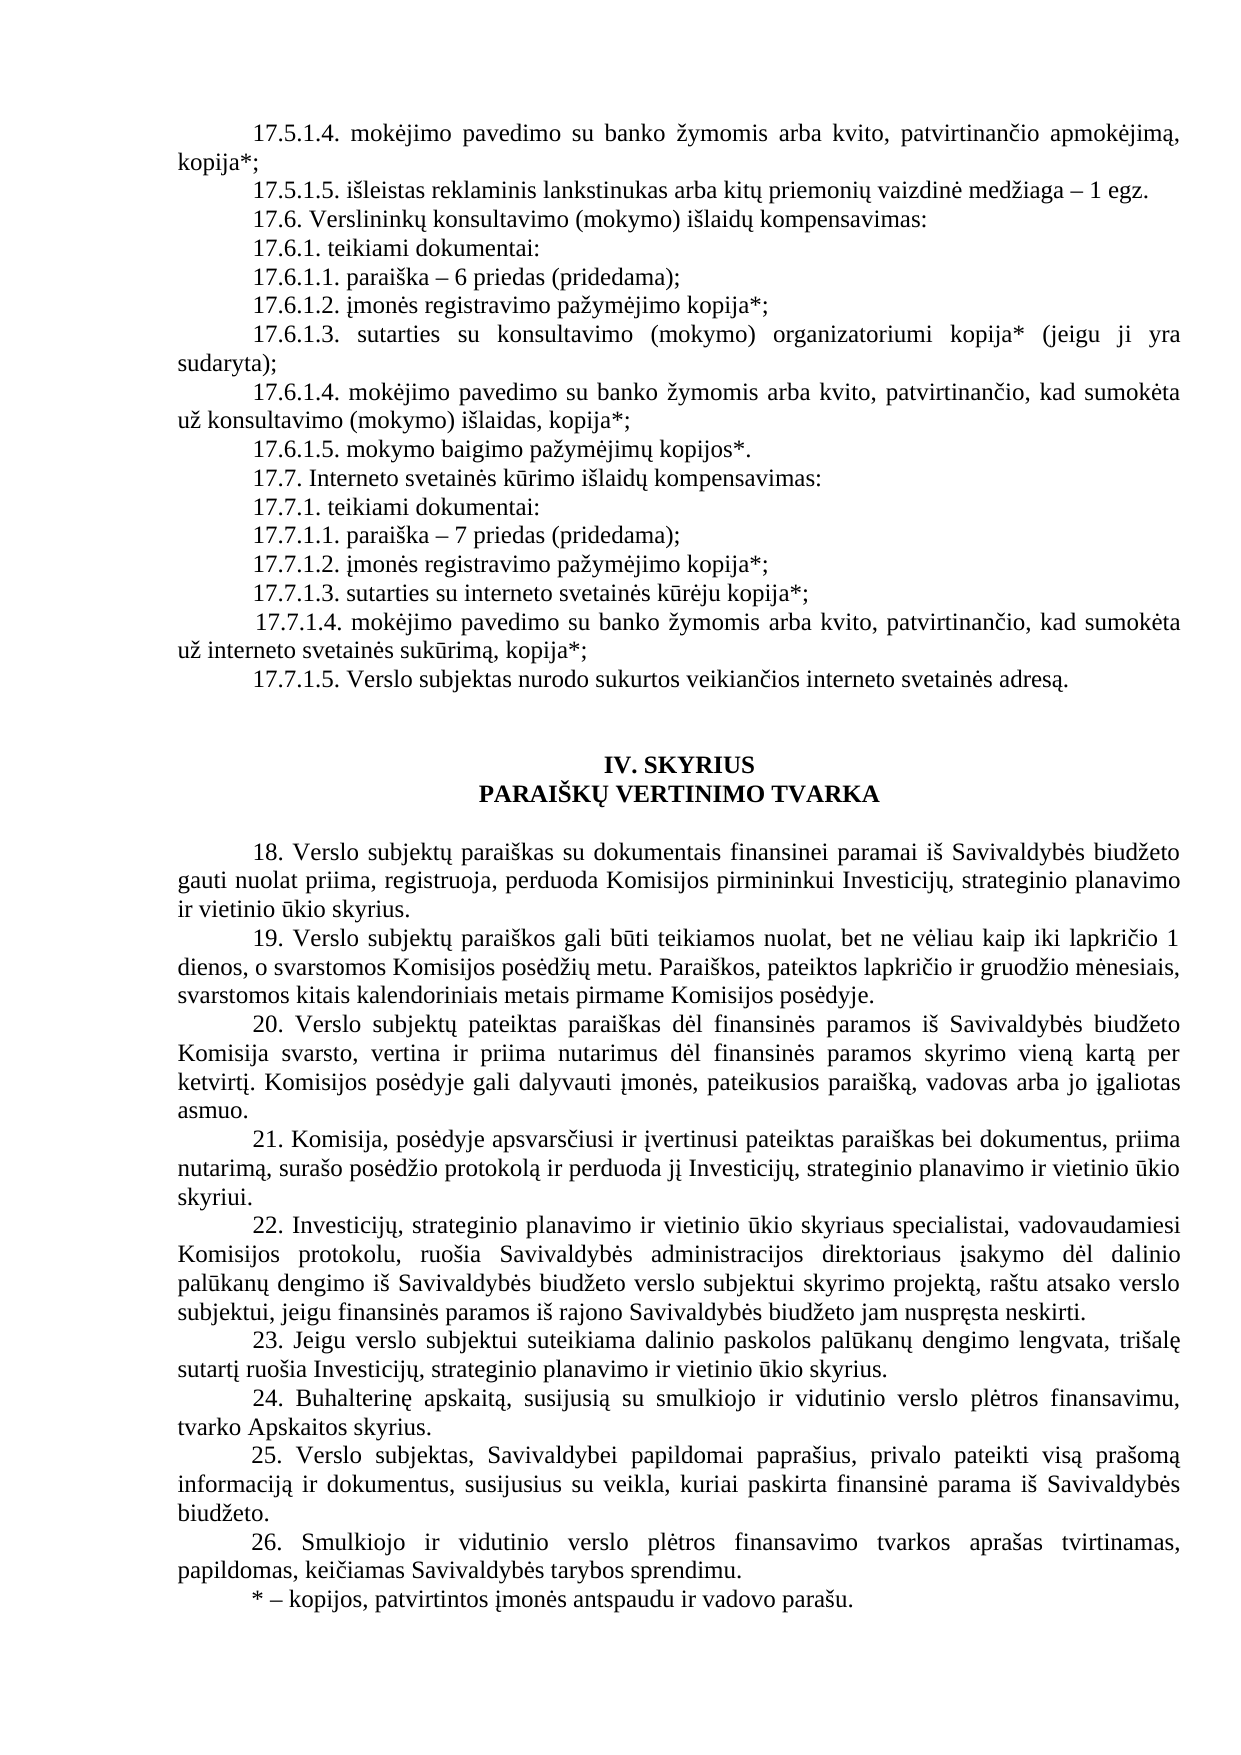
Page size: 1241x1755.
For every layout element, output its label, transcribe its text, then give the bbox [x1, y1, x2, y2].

text 17.6.1.3. sutarties su konsultavimo (mokymo) organizatoriumi kopija* (jeigu ji yra sudaryta); [177, 319, 1181, 377]
text 17.7.1.2. įmonės registravimo pažymėjimo kopija*; [177, 549, 1181, 578]
text 24. Buhalterinę apskaitą, susijusią su smulkiojo ir vidutinio verslo plėtros finansavimu, tvarko Apskaitos skyrius. [177, 1383, 1181, 1441]
text IV. SKYRIUS [177, 751, 1181, 779]
text 17.7.1.3. sutarties su interneto svetainės kūrėju kopija*; [177, 578, 1181, 607]
text 17.6.1.1. paraiška – 6 priedas (pridedama); [177, 262, 1181, 291]
text 22. Investicijų, strateginio planavimo ir vietinio ūkio skyriaus specialistai, vadovaudamiesi Komisijos protokolu, ruošia Savivaldybės administracijos direktoriaus įsakymo dėl dalinio palūkanų dengimo iš Savivaldybės biudžeto verslo subjektui skyrimo projektą, raštu atsako verslo subjektui, jeigu finansinės paramos iš rajono Savivaldybės biudžeto jam nuspręsta neskirti. [177, 1211, 1181, 1326]
text 20. Verslo subjektų pateiktas paraiškas dėl finansinės paramos iš Savivaldybės biudžeto Komisija svarsto, vertina ir priima nutarimus dėl finansinės paramos skyrimo vieną kartą per ketvirtį. Komisijos posėdyje gali dalyvauti įmonės, pateikusios paraišką, vadovas arba jo įgaliotas asmuo. [177, 1009, 1181, 1124]
text 17.7.1. teikiami dokumentai: [177, 492, 1181, 521]
text 17.6. Verslininkų konsultavimo (mokymo) išlaidų kompensavimas: [177, 204, 1181, 233]
text 17.7.1.1. paraiška – 7 priedas (pridedama); [177, 521, 1181, 549]
text 17.6.1.2. įmonės registravimo pažymėjimo kopija*; [177, 291, 1181, 319]
text 17.7.1.5. Verslo subjektas nurodo sukurtos veikiančios interneto svetainės adresą. [177, 664, 1181, 693]
text 17.6.1. teikiami dokumentai: [177, 233, 1181, 262]
text 19. Verslo subjektų paraiškos gali būti teikiamos nuolat, bet ne vėliau kaip iki lapkričio 1 dienos, o svarstomos Komisijos posėdžių metu. Paraiškos, pateiktos lapkričio ir gruodžio mėnesiais, svarstomos kitais kalendoriniais metais pirmame Komisijos posėdyje. [177, 923, 1181, 1009]
text PARAIŠKŲ VERTINIMO TVARKA [177, 779, 1181, 808]
text 26. Smulkiojo ir vidutinio verslo plėtros finansavimo tvarkos aprašas tvirtinamas, papildomas, keičiamas Savivaldybės tarybos sprendimu. [177, 1527, 1181, 1584]
text 17.6.1.4. mokėjimo pavedimo su banko žymomis arba kvito, patvirtinančio, kad sumokėta už konsultavimo (mokymo) išlaidas, kopija*; [177, 377, 1181, 434]
text 18. Verslo subjektų paraiškas su dokumentais finansinei paramai iš Savivaldybės biudžeto gauti nuolat priima, registruoja, perduoda Komisijos pirmininkui Investicijų, strateginio planavimo ir vietinio ūkio skyrius. [177, 837, 1181, 923]
text 25. Verslo subjektas, Savivaldybei papildomai paprašius, privalo pateikti visą prašomą informaciją ir dokumentus, susijusius su veikla, kuriai paskirta finansinė parama iš Savivaldybės biudžeto. [177, 1441, 1181, 1527]
text 17.7.1.4. mokėjimo pavedimo su banko žymomis arba kvito, patvirtinančio, kad sumokėta už interneto svetainės sukūrimą, kopija*; [177, 607, 1181, 664]
text 21. Komisija, posėdyje apsvarsčiusi ir įvertinusi pateiktas paraiškas bei dokumentus, priima nutarimą, surašo posėdžio protokolą ir perduoda jį Investicijų, strateginio planavimo ir vietinio ūkio skyriui. [177, 1124, 1181, 1211]
text 17.5.1.5. išleistas reklaminis lankstinukas arba kitų priemonių vaizdinė medžiaga – 1 egz. [177, 176, 1181, 204]
text * – kopijos, patvirtintos įmonės antspaudu ir vadovo parašu. [177, 1584, 1181, 1613]
text 23. Jeigu verslo subjektui suteikiama dalinio paskolos palūkanų dengimo lengvata, trišalę sutartį ruošia Investicijų, strateginio planavimo ir vietinio ūkio skyrius. [177, 1326, 1181, 1383]
text 17.6.1.5. mokymo baigimo pažymėjimų kopijos*. [177, 434, 1181, 463]
text 17.5.1.4. mokėjimo pavedimo su banko žymomis arba kvito, patvirtinančio apmokėjimą, kopija*; [177, 118, 1181, 176]
text 17.7. Interneto svetainės kūrimo išlaidų kompensavimas: [177, 463, 1181, 492]
